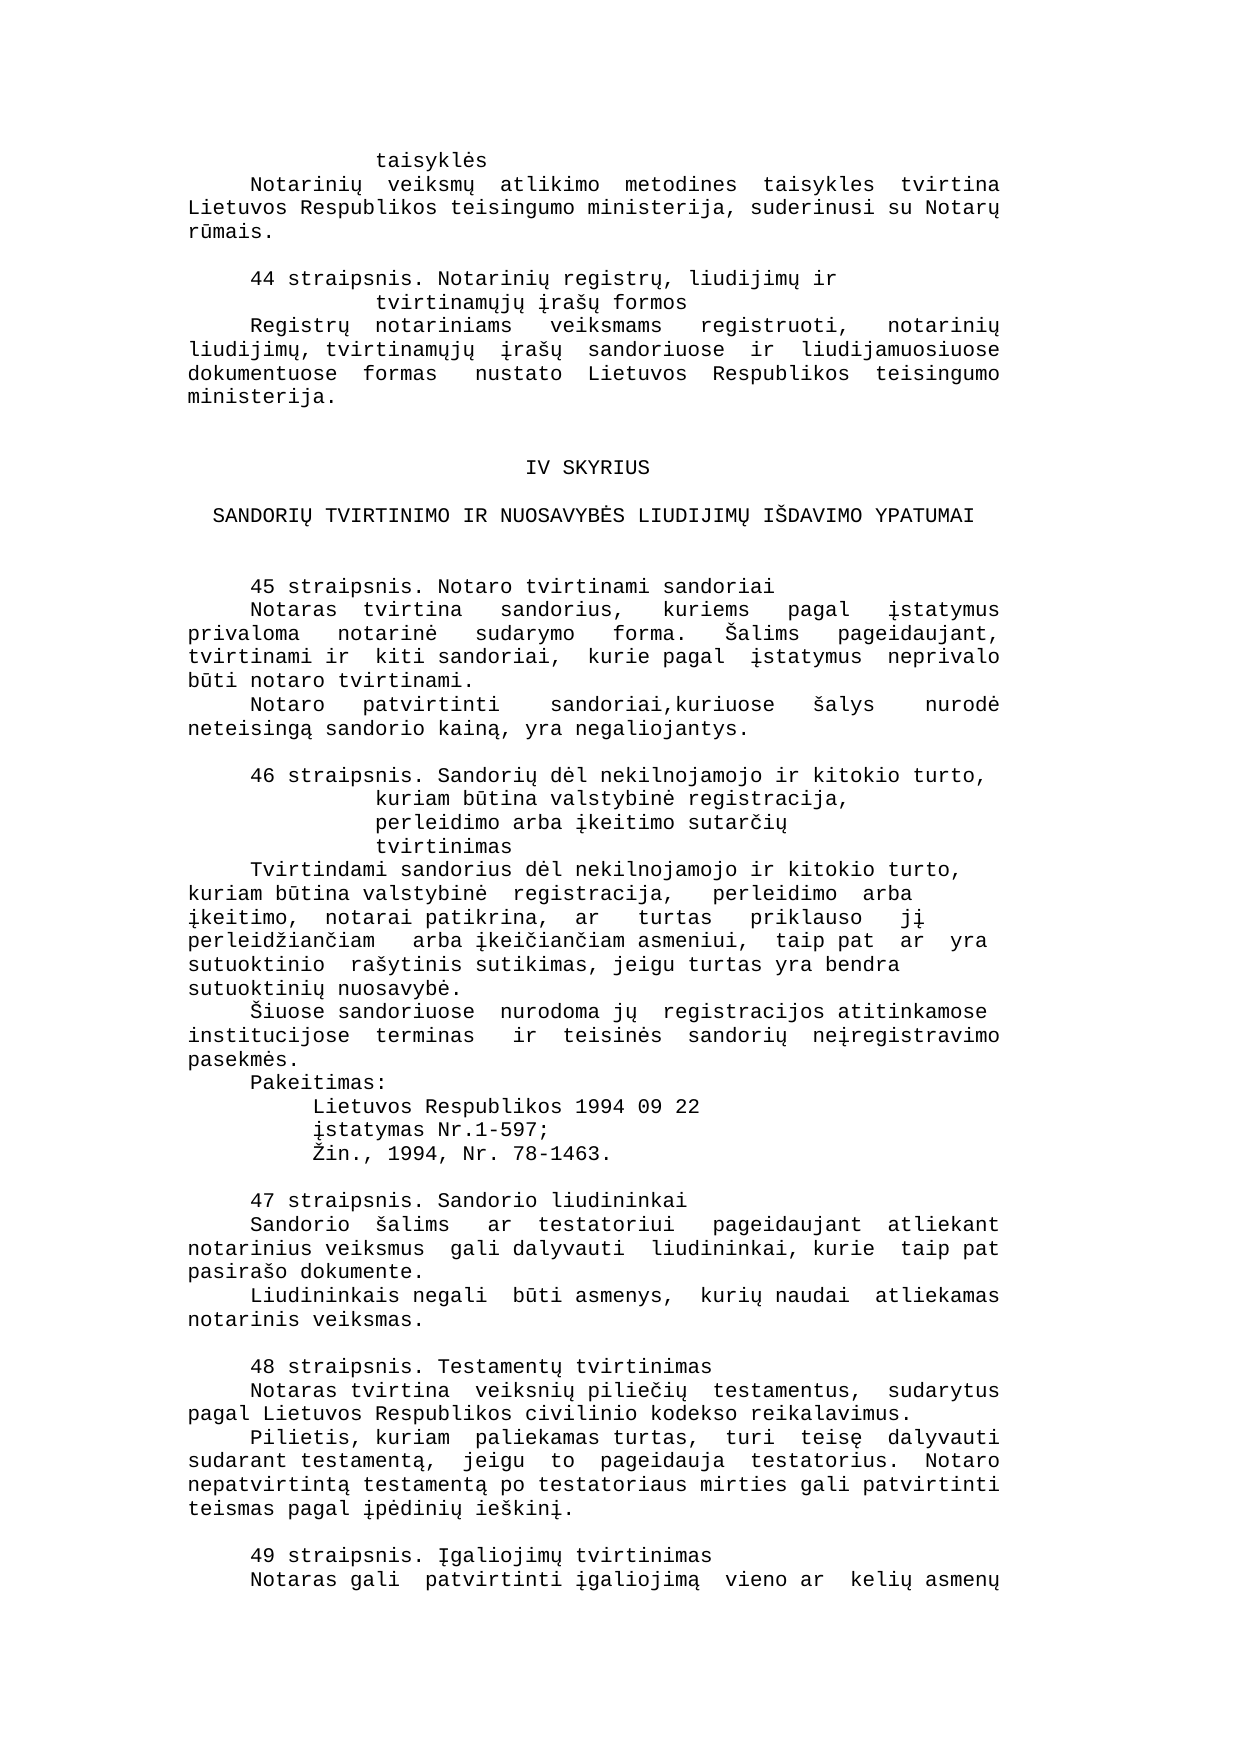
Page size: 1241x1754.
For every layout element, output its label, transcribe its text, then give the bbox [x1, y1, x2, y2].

text tvirtinami ir kiti sandoriai, kurie pagal įstatymus neprivalo [187, 647, 1053, 670]
text įkeitimo, notarai patikrina, ar turtas priklauso jį [187, 907, 1053, 930]
text pasirašo dokumente. [187, 1261, 1053, 1285]
text Tvirtindami sandorius dėl nekilnojamojo ir kitokio turto, [187, 859, 1053, 883]
text sutuoktinių nuosavybė. [187, 978, 1053, 1001]
text Šiuose sandoriuose nurodoma jų registracijos atitinkamose [187, 1001, 1053, 1025]
text kuriam būtina valstybinė registracija, perleidimo arba [187, 883, 1053, 907]
text Lietuvos Respublikos teisingumo ministerija, suderinusi su Notarų [187, 197, 1053, 221]
text dokumentuose formas nustato Lietuvos Respublikos teisingumo [187, 363, 1053, 386]
text liudijimų, tvirtinamųjų įrašų sandoriuose ir liudijamuosiuose [187, 339, 1053, 363]
text pasekmės. [187, 1048, 1053, 1072]
text sudarant testamentą, jeigu to pageidauja testatorius. Notaro [187, 1451, 1053, 1474]
text tvirtinamųjų įrašų formos [187, 292, 1053, 316]
text Registrų notariniams veiksmams registruoti, notarinių [187, 316, 1053, 339]
text Pakeitimas: [187, 1072, 1053, 1096]
text Notaras tvirtina veiksnių piliečių testamentus, sudarytus [187, 1379, 1053, 1403]
text perleidžiančiam arba įkeičiančiam asmeniui, taip pat ar yra [187, 930, 1053, 954]
text institucijose terminas ir teisinės sandorių neįregistravimo [187, 1025, 1053, 1048]
text 48 straipsnis. Testamentų tvirtinimas [187, 1356, 1053, 1379]
text 49 straipsnis. Įgaliojimų tvirtinimas [187, 1545, 1053, 1569]
text rūmais. [187, 221, 1053, 244]
text Notaras gali patvirtinti įgaliojimą vieno ar kelių asmenų [187, 1569, 1053, 1592]
text IV SKYRIUS [187, 457, 1053, 481]
text privaloma notarinė sudarymo forma. Šalims pageidaujant, [187, 623, 1053, 647]
text Pilietis, kuriam paliekamas turtas, turi teisę dalyvauti [187, 1427, 1053, 1451]
text neteisingą sandorio kainą, yra negaliojantys. [187, 717, 1053, 741]
text 46 straipsnis. Sandorių dėl nekilnojamojo ir kitokio turto, [187, 765, 1053, 788]
text tvirtinimas [187, 836, 1053, 859]
text Notaras tvirtina sandorius, kuriems pagal įstatymus [187, 599, 1053, 623]
text teismas pagal įpėdinių ieškinį. [187, 1498, 1053, 1521]
text kuriam būtina valstybinė registracija, [187, 788, 1053, 812]
text Liudininkais negali būti asmenys, kurių naudai atliekamas [187, 1285, 1053, 1309]
text SANDORIŲ TVIRTINIMO IR NUOSAVYBĖS LIUDIJIMŲ IŠDAVIMO YPATUMAI [187, 505, 1053, 528]
text Notarinių veiksmų atlikimo metodines taisykles tvirtina [187, 174, 1053, 197]
text sutuoktinio rašytinis sutikimas, jeigu turtas yra bendra [187, 954, 1053, 978]
text 45 straipsnis. Notaro tvirtinami sandoriai [187, 576, 1053, 599]
text perleidimo arba įkeitimo sutarčių [187, 812, 1053, 836]
text Notaro patvirtinti sandoriai,kuriuose šalys nurodė [187, 694, 1053, 717]
text notarinis veiksmas. [187, 1309, 1053, 1332]
text taisyklės [187, 150, 1053, 174]
text pagal Lietuvos Respublikos civilinio kodekso reikalavimus. [187, 1403, 1053, 1427]
text nepatvirtintą testamentą po testatoriaus mirties gali patvirtinti [187, 1474, 1053, 1498]
text notarinius veiksmus gali dalyvauti liudininkai, kurie taip pat [187, 1238, 1053, 1261]
text Sandorio šalims ar testatoriui pageidaujant atliekant [187, 1214, 1053, 1238]
text ministerija. [187, 386, 1053, 410]
text 44 straipsnis. Notarinių registrų, liudijimų ir [187, 268, 1053, 292]
text Žin., 1994, Nr. 78-1463. [187, 1143, 1053, 1167]
text Lietuvos Respublikos 1994 09 22 [187, 1096, 1053, 1119]
text įstatymas Nr.1-597; [187, 1119, 1053, 1143]
text 47 straipsnis. Sandorio liudininkai [187, 1190, 1053, 1214]
text būti notaro tvirtinami. [187, 670, 1053, 694]
